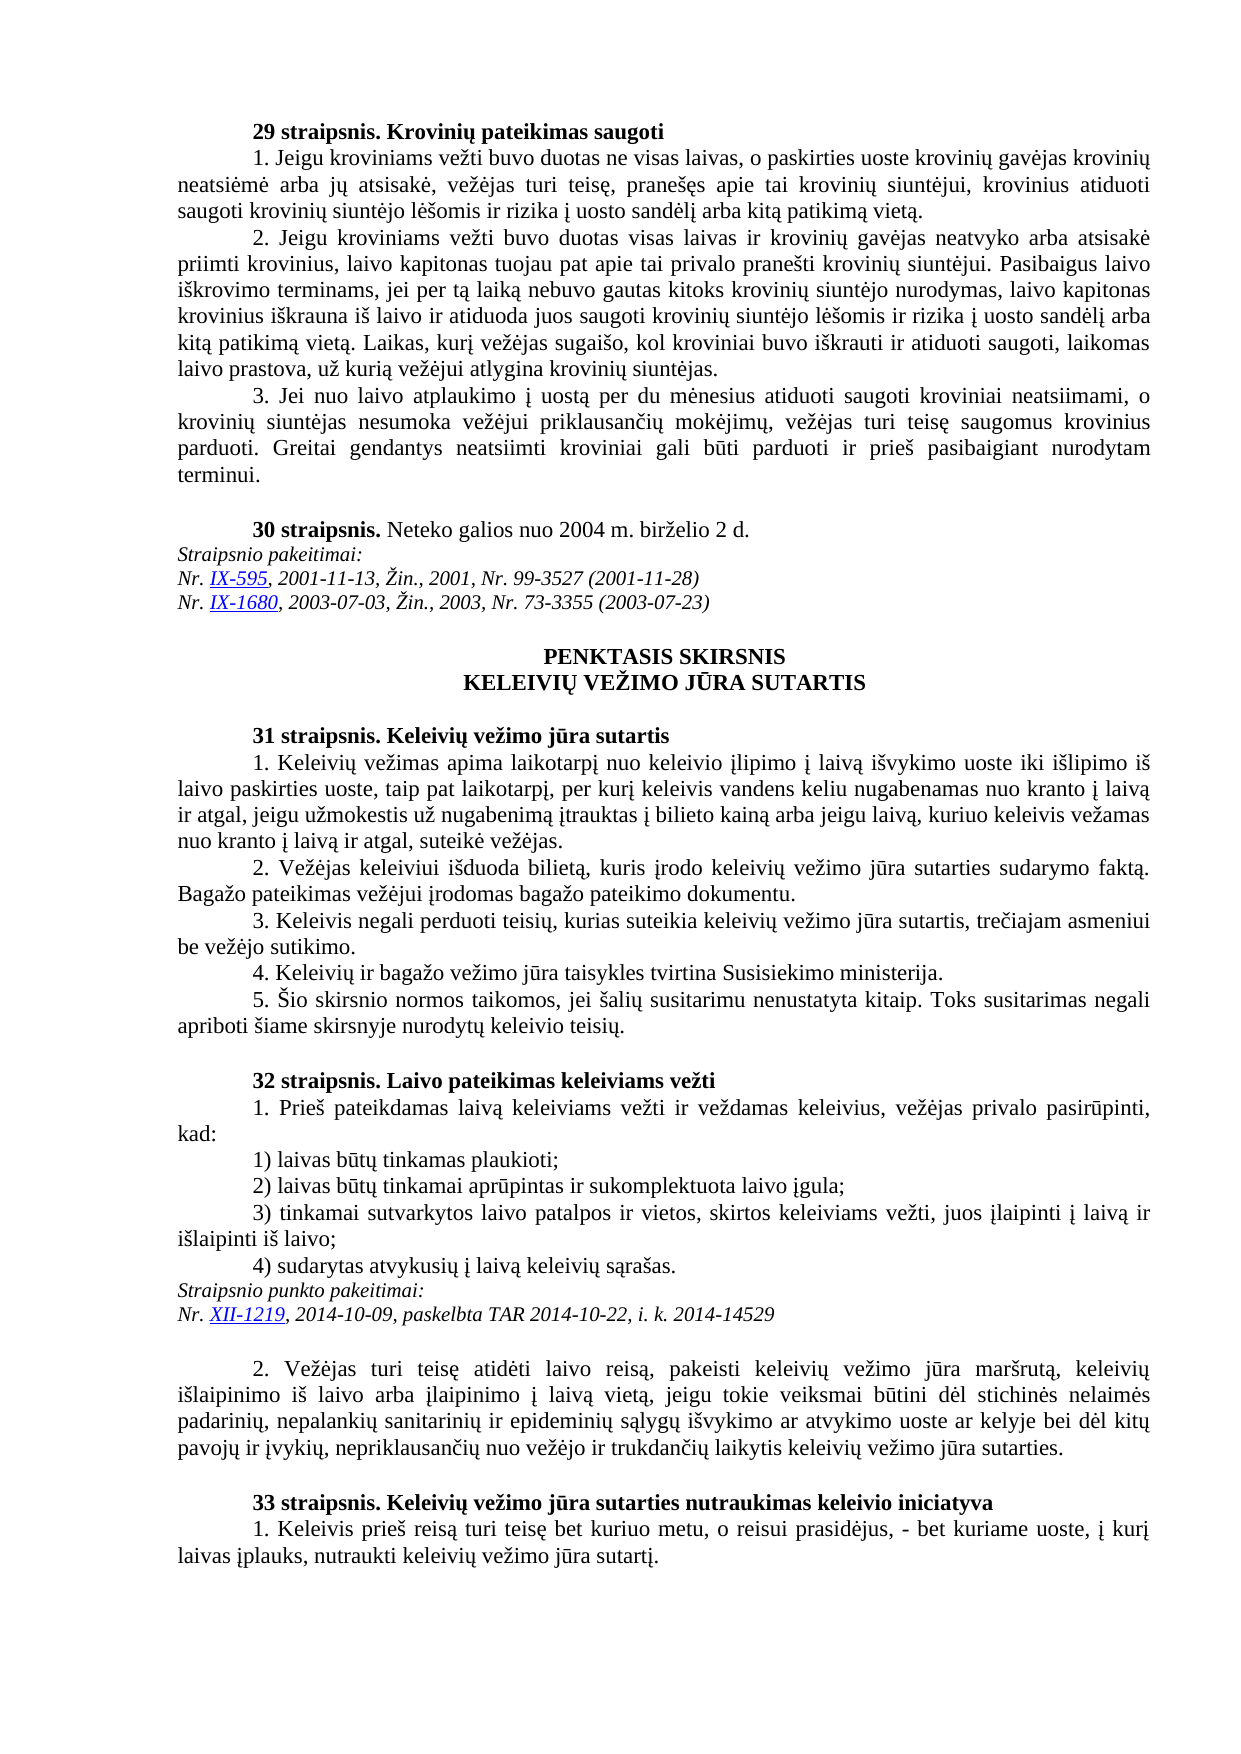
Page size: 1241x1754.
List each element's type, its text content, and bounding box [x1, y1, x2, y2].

text Nr. XII-1219, 2014-10-09, paskelbta TAR 2014-10-22, i. k. 2014-14529 [177, 1302, 1152, 1326]
text 2. Jeigu kroviniams vežti buvo duotas visas laivas ir krovinių gavėjas neatvyko arba atsisakė priimti krovinius, laivo kapitonas tuojau pat apie tai privalo pranešti krovinių siuntėjui. Pasibaigus laivo iškrovimo terminams, jei per tą laiką nebuvo gautas kitoks krovinių siuntėjo nurodymas, laivo kapitonas krovinius iškrauna iš laivo ir atiduoda juos saugoti krovinių siuntėjo lėšomis ir rizika į uosto sandėlį arba kitą patikimą vietą. Laikas, kurį vežėjas sugaišo, kol kroviniai buvo iškrauti ir atiduoti saugoti, laikomas laivo prastova, už kurią vežėjui atlygina krovinių siuntėjas. [177, 223, 1152, 382]
text 5. Šio skirsnio normos taikomos, jei šalių susitarimu nenustatyta kitaip. Toks susitarimas negali apriboti šiame skirsnyje nurodytų keleivio teisių. [177, 986, 1152, 1038]
text Straipsnio pakeitimai: [177, 542, 1152, 566]
text 2. Vežėjas turi teisę atidėti laivo reisą, pakeisti keleivių vežimo jūra maršrutą, keleivių išlaipinimo iš laivo arba įlaipinimo į laivą vietą, jeigu tokie veiksmai būtini dėl stichinės nelaimės padarinių, nepalankių sanitarinių ir epideminių sąlygų išvykimo ar atvykimo uoste ar kelyje bei dėl kitų pavojų ir įvykių, nepriklausančių nuo vežėjo ir trukdančių laikytis keleivių vežimo jūra sutarties. [177, 1355, 1152, 1460]
text 4. Keleivių ir bagažo vežimo jūra taisykles tvirtina Susisiekimo ministerija. [177, 959, 1152, 986]
text 1. Jeigu kroviniams vežti buvo duotas ne visas laivas, o paskirties uoste krovinių gavėjas krovinių neatsiėmė arba jų atsisakė, vežėjas turi teisę, pranešęs apie tai krovinių siuntėjui, krovinius atiduoti saugoti krovinių siuntėjo lėšomis ir rizika į uosto sandėlį arba kitą patikimą vietą. [177, 144, 1152, 223]
text 3) tinkamai sutvarkytos laivo patalpos ir vietos, skirtos keleiviams vežti, juos įlaipinti į laivą ir išlaipinti iš laivo; [177, 1199, 1152, 1252]
text Straipsnio punkto pakeitimai: [177, 1278, 1152, 1302]
text 4) sudarytas atvykusių į laivą keleivių sąrašas. [177, 1252, 1152, 1278]
text KELEIVIŲ VEŽIMO JŪRA SUTARTIS [177, 669, 1152, 696]
text 29 straipsnis. Krovinių pateikimas saugoti [177, 118, 1152, 144]
text 1. Keleivių vežimas apima laikotarpį nuo keleivio įlipimo į laivą išvykimo uoste iki išlipimo iš laivo paskirties uoste, taip pat laikotarpį, per kurį keleivis vandens keliu nugabenamas nuo kranto į laivą ir atgal, jeigu užmokestis už nugabenimą įtrauktas į bilieto kainą arba jeigu laivą, kuriuo keleivis vežamas nuo kranto į laivą ir atgal, suteikė vežėjas. [177, 748, 1152, 854]
text 2) laivas būtų tinkamai aprūpintas ir sukomplektuota laivo įgula; [177, 1173, 1152, 1199]
text Nr. IX-1680, 2003-07-03, Žin., 2003, Nr. 73-3355 (2003-07-23) [177, 590, 1152, 614]
text Nr. IX-595, 2001-11-13, Žin., 2001, Nr. 99-3527 (2001-11-28) [177, 566, 1152, 590]
text 3. Jei nuo laivo atplaukimo į uostą per du mėnesius atiduoti saugoti kroviniai neatsiimami, o krovinių siuntėjas nesumoka vežėjui priklausančių mokėjimų, vežėjas turi teisę saugomus krovinius parduoti. Greitai gendantys neatsiimti kroviniai gali būti parduoti ir prieš pasibaigiant nurodytam terminui. [177, 382, 1152, 487]
text 3. Keleivis negali perduoti teisių, kurias suteikia keleivių vežimo jūra sutartis, trečiajam asmeniui be vežėjo sutikimo. [177, 907, 1152, 959]
text 30 straipsnis. Neteko galios nuo 2004 m. birželio 2 d. [177, 516, 1152, 542]
text 1. Keleivis prieš reisą turi teisę bet kuriuo metu, o reisui prasidėjus, - bet kuriame uoste, į kurį laivas įplauks, nutraukti keleivių vežimo jūra sutartį. [177, 1515, 1152, 1568]
text 31 straipsnis. Keleivių vežimo jūra sutartis [177, 722, 1152, 748]
text 1. Prieš pateikdamas laivą keleiviams vežti ir veždamas keleivius, vežėjas privalo pasirūpinti, kad: [177, 1093, 1152, 1146]
text 2. Vežėjas keleiviui išduoda bilietą, kuris įrodo keleivių vežimo jūra sutarties sudarymo faktą. Bagažo pateikimas vežėjui įrodomas bagažo pateikimo dokumentu. [177, 854, 1152, 907]
text 33 straipsnis. Keleivių vežimo jūra sutarties nutraukimas keleivio iniciatyva [177, 1489, 1152, 1515]
text 32 straipsnis. Laivo pateikimas keleiviams vežti [177, 1067, 1152, 1093]
text 1) laivas būtų tinkamas plaukioti; [177, 1146, 1152, 1173]
text PENKTASIS SKIRSNIS [177, 643, 1152, 669]
